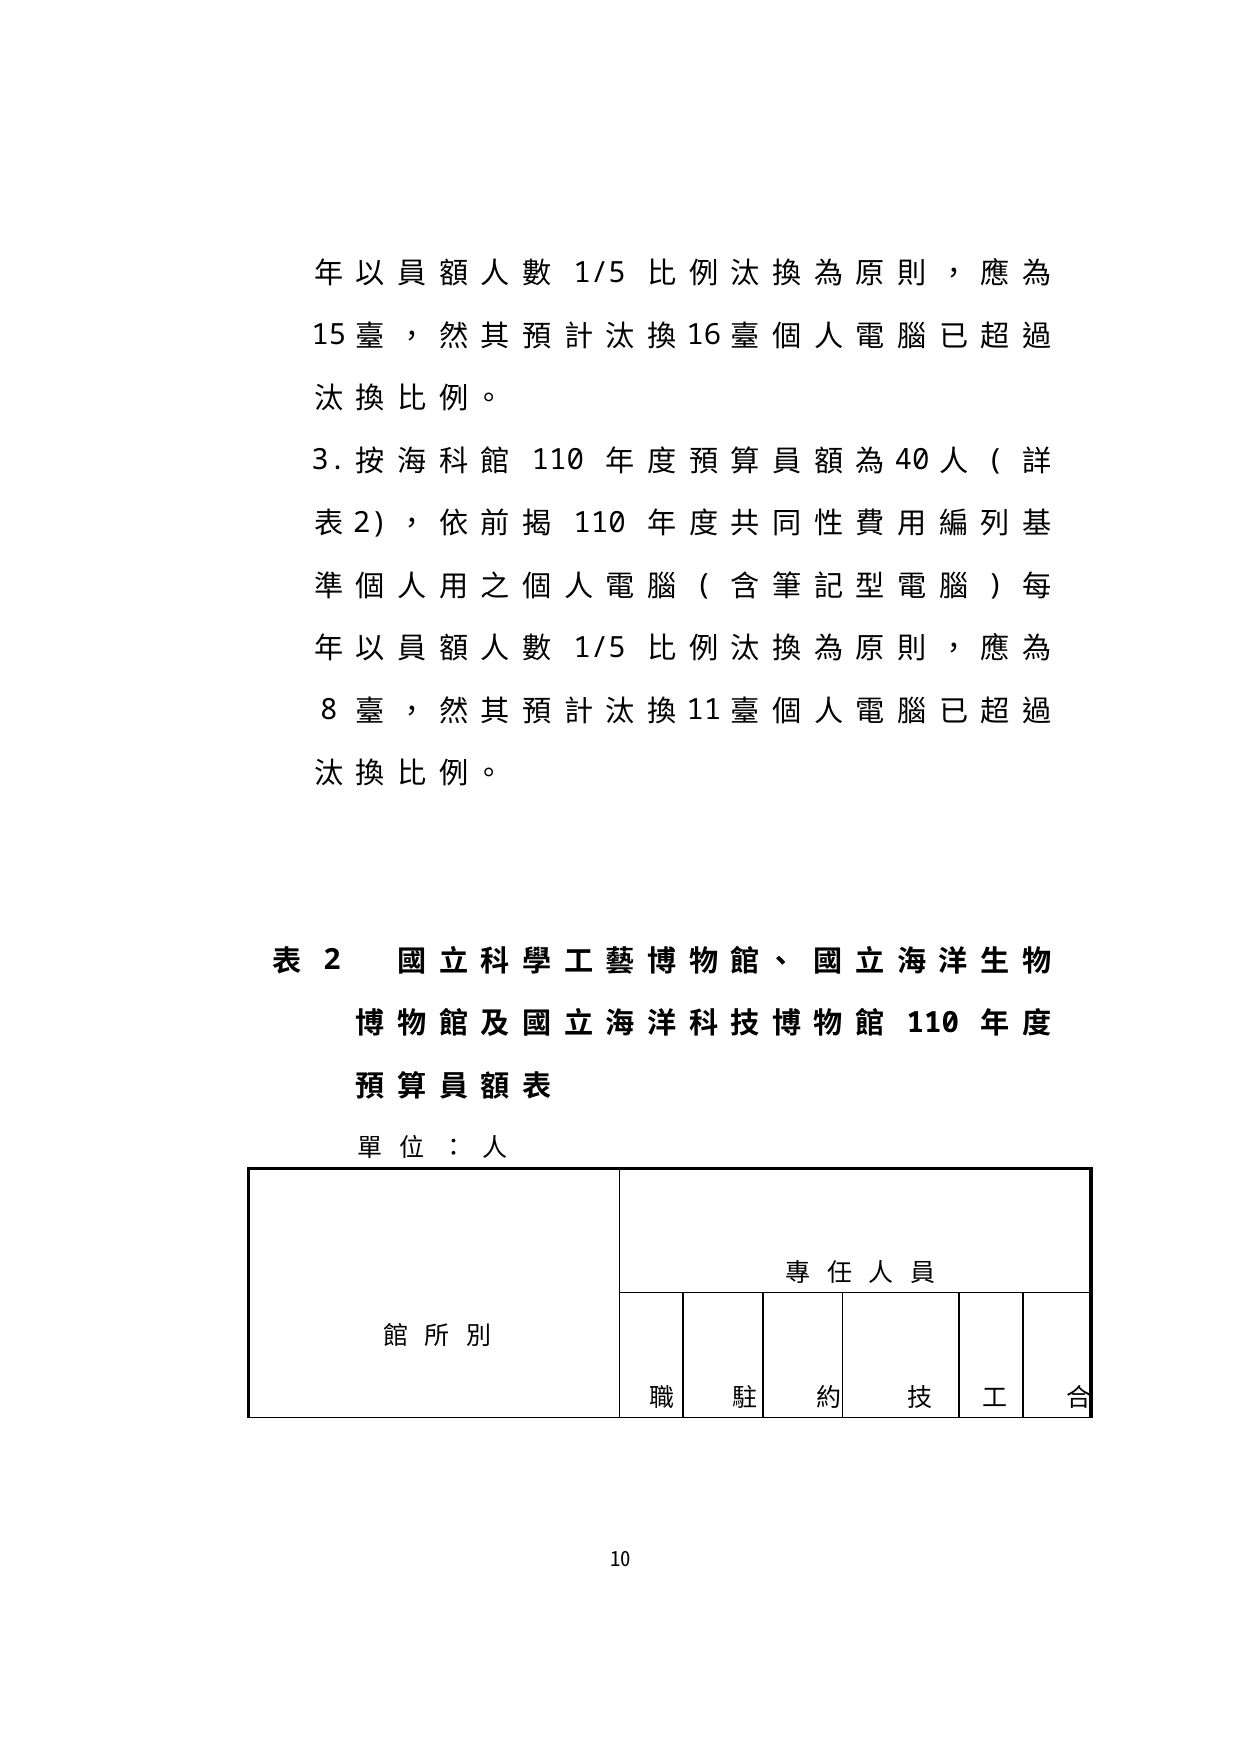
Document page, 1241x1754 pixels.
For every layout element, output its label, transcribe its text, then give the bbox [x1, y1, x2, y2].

text 年以員額人數1/5比例汰換為原則，應為15臺，然其預計汰換16臺個人電腦已超過汰換比例。 [271, 229, 1058, 417]
table_cell 合 [1024, 1293, 1089, 1417]
table_cell 職 [620, 1293, 682, 1417]
table_cell 工 [960, 1293, 1022, 1417]
text 3.按海科館110年度預算員額為40人(詳表2)，依前揭110年度共同性費用編列基準個人用之個人電腦(含筆記型電腦)每年以員額人數1/5比例汰換為原則，應為8臺，然其預計汰換11臺個人電腦已超過汰換比例。 [271, 417, 1058, 792]
text 表2 國立科學工藝博物館、國立海洋生物博物館及國立海洋科技博物館110年度預算員額表 單位：人 [237, 917, 1058, 1167]
table_header 專任人員 [620, 1170, 1089, 1292]
table_cell 駐 [684, 1293, 762, 1417]
table_header 館所別 [250, 1170, 619, 1417]
table_cell 技 [843, 1293, 958, 1417]
table_cell 約 [764, 1293, 842, 1417]
